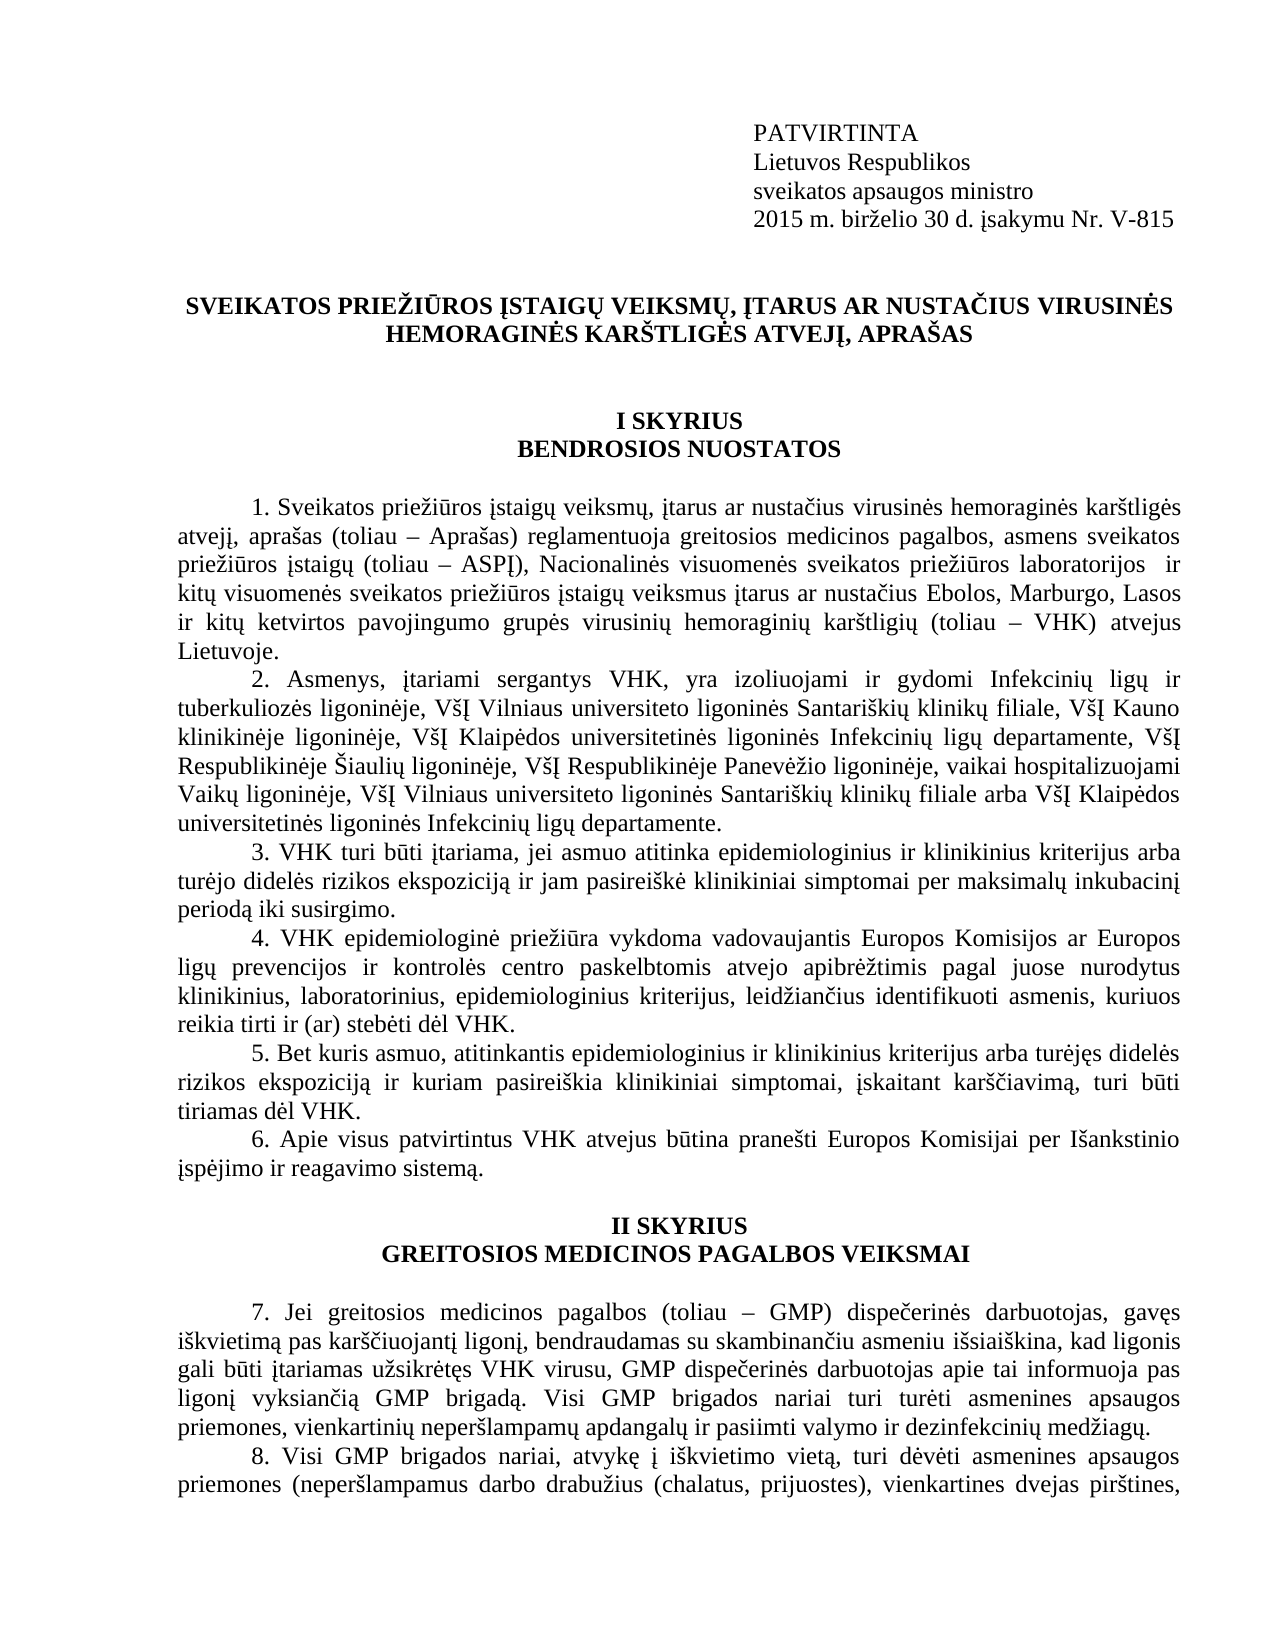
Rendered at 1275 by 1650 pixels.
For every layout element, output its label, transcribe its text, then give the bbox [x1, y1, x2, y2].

text PATVIRTINTA [177, 118, 1181, 147]
text 4. VHK epidemiologinė priežiūra vykdoma vadovaujantis Europos Komisijos ar Europos ligų prevencijos ir kontrolės centro paskelbtomis atvejo apibrėžtimis pagal juose nurodytus klinikinius, laboratorinius, epidemiologinius kriterijus, leidžiančius identifikuoti asmenis, kuriuos reikia tirti ir (ar) stebėti dėl VHK. [177, 923, 1181, 1038]
text 5. Bet kuris asmuo, atitinkantis epidemiologinius ir klinikinius kriterijus arba turėjęs didelės rizikos ekspoziciją ir kuriam pasireiškia klinikiniai simptomai, įskaitant karščiavimą, turi būti tiriamas dėl VHK. [177, 1038, 1181, 1124]
text I SKYRIUS [177, 406, 1181, 434]
text GREITOSIOS MEDICINOS PAGALBOS VEIKSMAI [177, 1239, 1181, 1268]
text 8. Visi GMP brigados nariai, atvykę į iškvietimo vietą, turi dėvėti asmenines apsaugos priemones (neperšlampamus darbo drabužius (chalatus, prijuostes), vienkartines dvejas pirštines, [177, 1441, 1181, 1498]
text BENDROSIOS NUOSTATOS [177, 434, 1181, 463]
text II SKYRIUS [177, 1211, 1181, 1239]
text 1. Sveikatos priežiūros įstaigų veiksmų, įtarus ar nustačius virusinės hemoraginės karštligės atvejį, aprašas (toliau – Aprašas) reglamentuoja greitosios medicinos pagalbos, asmens sveikatos priežiūros įstaigų (toliau – ASPĮ), Nacionalinės visuomenės sveikatos priežiūros laboratorijos ir kitų visuomenės sveikatos priežiūros įstaigų veiksmus įtarus ar nustačius Ebolos, Marburgo, Lasos ir kitų ketvirtos pavojingumo grupės virusinių hemoraginių karštligių (toliau – VHK) atvejus Lietuvoje. [177, 492, 1181, 664]
text 3. VHK turi būti įtariama, jei asmuo atitinka epidemiologinius ir klinikinius kriterijus arba turėjo didelės rizikos ekspoziciją ir jam pasireiškė klinikiniai simptomai per maksimalų inkubacinį periodą iki susirgimo. [177, 837, 1181, 923]
text 2015 m. birželio 30 d. įsakymu Nr. V-815 [177, 204, 1181, 233]
text 7. Jei greitosios medicinos pagalbos (toliau – GMP) dispečerinės darbuotojas, gavęs iškvietimą pas karščiuojantį ligonį, bendraudamas su skambinančiu asmeniu išsiaiškina, kad ligonis gali būti įtariamas užsikrėtęs VHK virusu, GMP dispečerinės darbuotojas apie tai informuoja pas ligonį vyksiančią GMP brigadą. Visi GMP brigados nariai turi turėti asmenines apsaugos priemones, vienkartinių neperšlampamų apdangalų ir pasiimti valymo ir dezinfekcinių medžiagų. [177, 1297, 1181, 1441]
text sveikatos apsaugos ministro [177, 176, 1181, 204]
text 6. Apie visus patvirtintus VHK atvejus būtina pranešti Europos Komisijai per Išankstinio įspėjimo ir reagavimo sistemą. [177, 1124, 1181, 1182]
text SVEIKATOS PRIEŽIŪROS ĮSTAIGŲ VEIKSMŲ, ĮTARUS AR NUSTAČIUS VIRUSINĖS HEMORAGINĖS KARŠTLIGĖS ATVEJĮ, APRAŠAS [177, 291, 1181, 348]
text Lietuvos Respublikos [177, 147, 1181, 176]
text 2. Asmenys, įtariami sergantys VHK, yra izoliuojami ir gydomi Infekcinių ligų ir tuberkuliozės ligoninėje, VšĮ Vilniaus universiteto ligoninės Santariškių klinikų filiale, VšĮ Kauno klinikinėje ligoninėje, VšĮ Klaipėdos universitetinės ligoninės Infekcinių ligų departamente, VšĮ Respublikinėje Šiaulių ligoninėje, VšĮ Respublikinėje Panevėžio ligoninėje, vaikai hospitalizuojami Vaikų ligoninėje, VšĮ Vilniaus universiteto ligoninės Santariškių klinikų filiale arba VšĮ Klaipėdos universitetinės ligoninės Infekcinių ligų departamente. [177, 664, 1181, 837]
